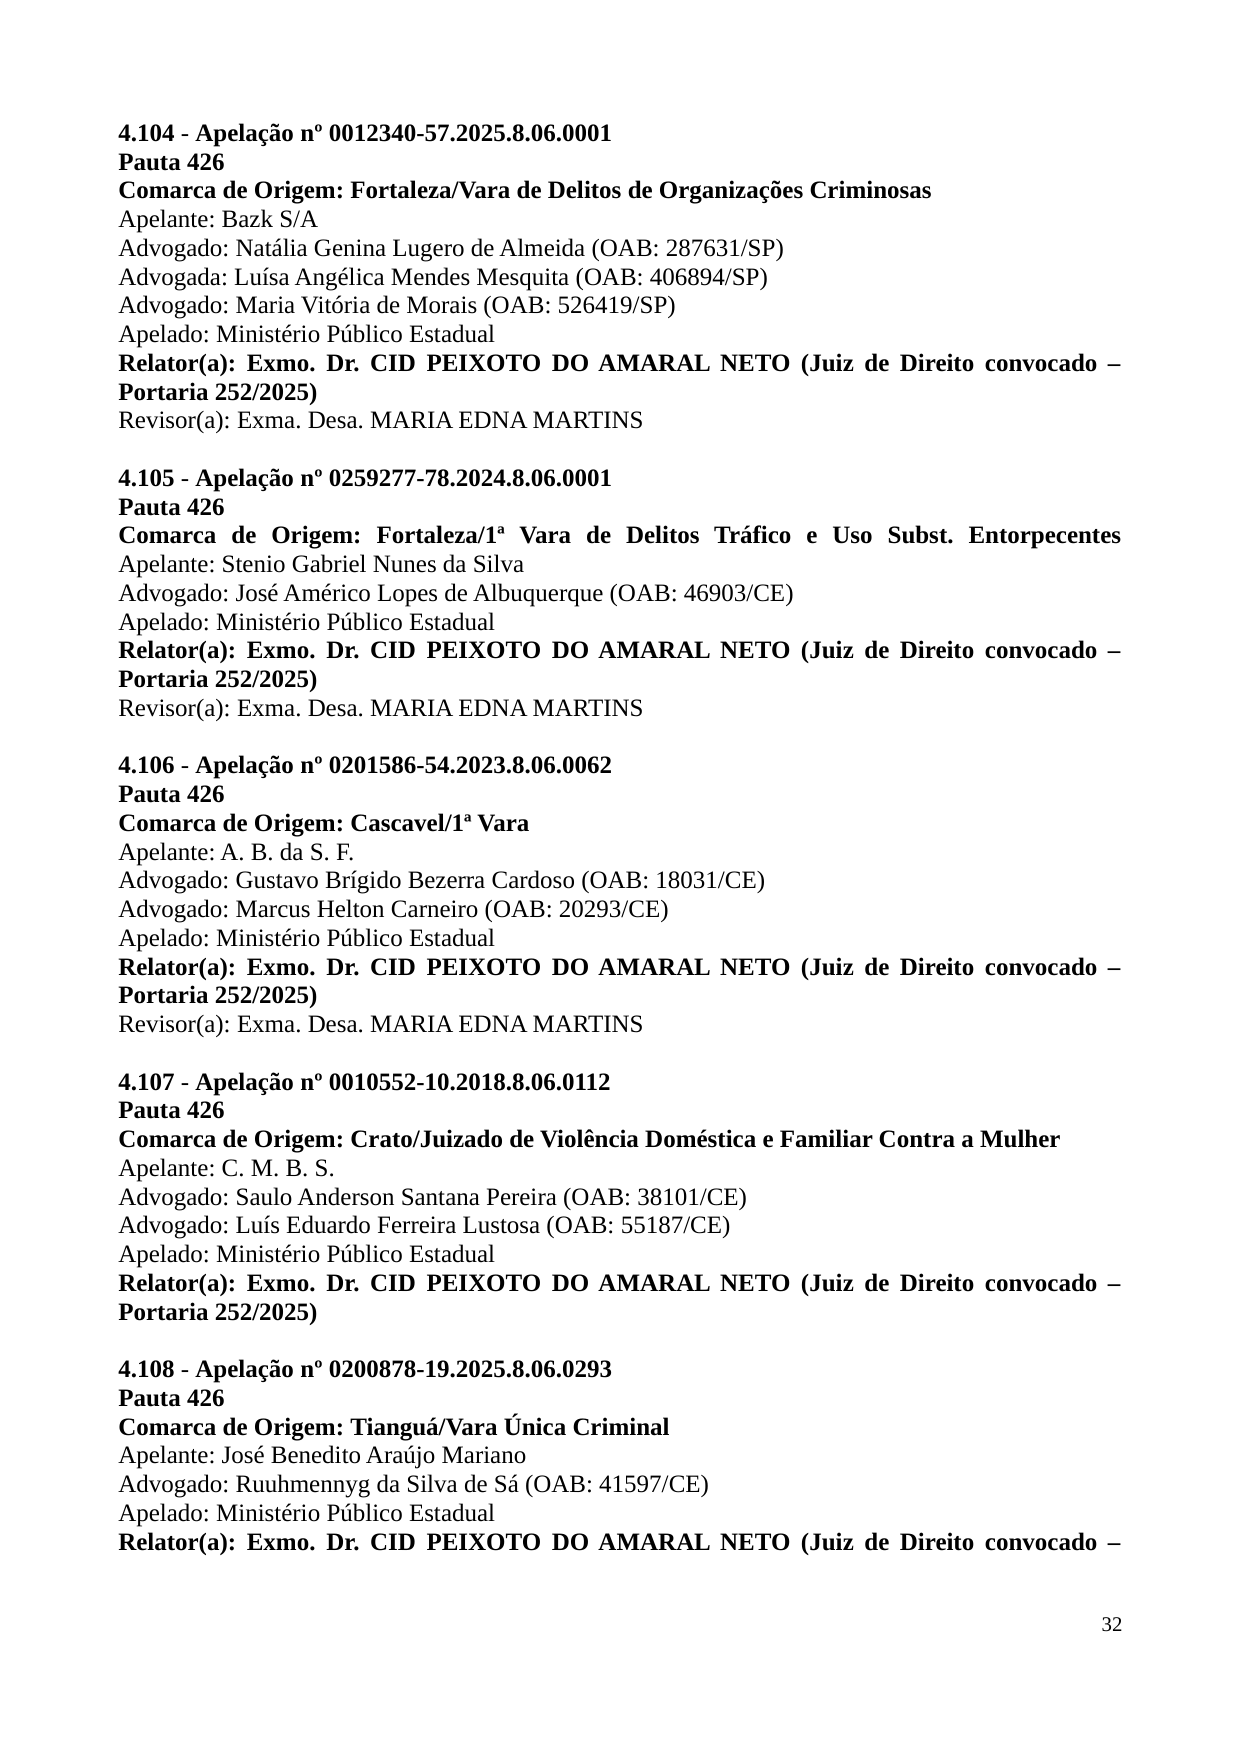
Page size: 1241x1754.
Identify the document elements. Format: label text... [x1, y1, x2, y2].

text Advogado: Natália Genina Lugero de Almeida (OAB: 287631/SP) [118, 233, 1122, 262]
text Comarca de Origem: Fortaleza/1ª Vara de Delitos Tráfico e Uso Subst. Entorpecentes Apelante: Stenio Gabriel Nunes da Silva [118, 521, 1122, 578]
text Relator(a): Exmo. Dr. CID PEIXOTO DO AMARAL NETO (Juiz de Direito convocado – Portaria 252/2025) [118, 636, 1122, 693]
text Advogado: Ruuhmennyg da Silva de Sá (OAB: 41597/CE) [118, 1469, 1122, 1498]
text Apelante: José Benedito Araújo Mariano [118, 1441, 1122, 1469]
text Revisor(a): Exma. Desa. MARIA EDNA MARTINS [118, 406, 1122, 434]
text 4.107 - Apelação nº 0010552-10.2018.8.06.0112 [118, 1067, 1122, 1096]
text 4.106 - Apelação nº 0201586-54.2023.8.06.0062 [118, 751, 1122, 779]
text Apelado: Ministério Público Estadual [118, 1239, 1122, 1268]
text Advogado: Saulo Anderson Santana Pereira (OAB: 38101/CE) [118, 1182, 1122, 1211]
text Apelante: C. M. B. S. [118, 1153, 1122, 1182]
text 4.105 - Apelação nº 0259277-78.2024.8.06.0001 [118, 463, 1122, 492]
text Apelado: Ministério Público Estadual [118, 923, 1122, 952]
text Advogada: Luísa Angélica Mendes Mesquita (OAB: 406894/SP) [118, 262, 1122, 291]
text Advogado: José Américo Lopes de Albuquerque (OAB: 46903/CE) [118, 578, 1122, 607]
text Revisor(a): Exma. Desa. MARIA EDNA MARTINS [118, 1009, 1122, 1038]
text Pauta 426 [118, 1096, 1122, 1124]
text Apelado: Ministério Público Estadual [118, 607, 1122, 636]
text Advogado: Marcus Helton Carneiro (OAB: 20293/CE) [118, 894, 1122, 923]
text 4.108 - Apelação nº 0200878-19.2025.8.06.0293 [118, 1354, 1122, 1383]
text Comarca de Origem: Crato/Juizado de Violência Doméstica e Familiar Contra a Mulher [118, 1124, 1122, 1153]
text Pauta 426 [118, 147, 1122, 176]
text 4.104 - Apelação nº 0012340-57.2025.8.06.0001 [118, 118, 1122, 147]
text Pauta 426 [118, 492, 1122, 521]
text Comarca de Origem: Cascavel/1ª Vara [118, 808, 1122, 837]
text Relator(a): Exmo. Dr. CID PEIXOTO DO AMARAL NETO (Juiz de Direito convocado – Portaria 252/2025) [118, 1268, 1122, 1326]
text Relator(a): Exmo. Dr. CID PEIXOTO DO AMARAL NETO (Juiz de Direito convocado – [118, 1527, 1122, 1556]
text Comarca de Origem: Tianguá/Vara Única Criminal [118, 1412, 1122, 1441]
text Comarca de Origem: Fortaleza/Vara de Delitos de Organizações Criminosas [118, 176, 1122, 204]
text Pauta 426 [118, 779, 1122, 808]
text Relator(a): Exmo. Dr. CID PEIXOTO DO AMARAL NETO (Juiz de Direito convocado – Portaria 252/2025) [118, 348, 1122, 406]
text Advogado: Maria Vitória de Morais (OAB: 526419/SP) [118, 291, 1122, 319]
text Apelante: Bazk S/A [118, 204, 1122, 233]
text Relator(a): Exmo. Dr. CID PEIXOTO DO AMARAL NETO (Juiz de Direito convocado – Portaria 252/2025) [118, 952, 1122, 1009]
text Pauta 426 [118, 1383, 1122, 1412]
text Apelado: Ministério Público Estadual [118, 1498, 1122, 1527]
text Apelante: A. B. da S. F. [118, 837, 1122, 866]
text Apelado: Ministério Público Estadual [118, 319, 1122, 348]
text Revisor(a): Exma. Desa. MARIA EDNA MARTINS [118, 693, 1122, 722]
text Advogado: Luís Eduardo Ferreira Lustosa (OAB: 55187/CE) [118, 1211, 1122, 1239]
text Advogado: Gustavo Brígido Bezerra Cardoso (OAB: 18031/CE) [118, 866, 1122, 894]
